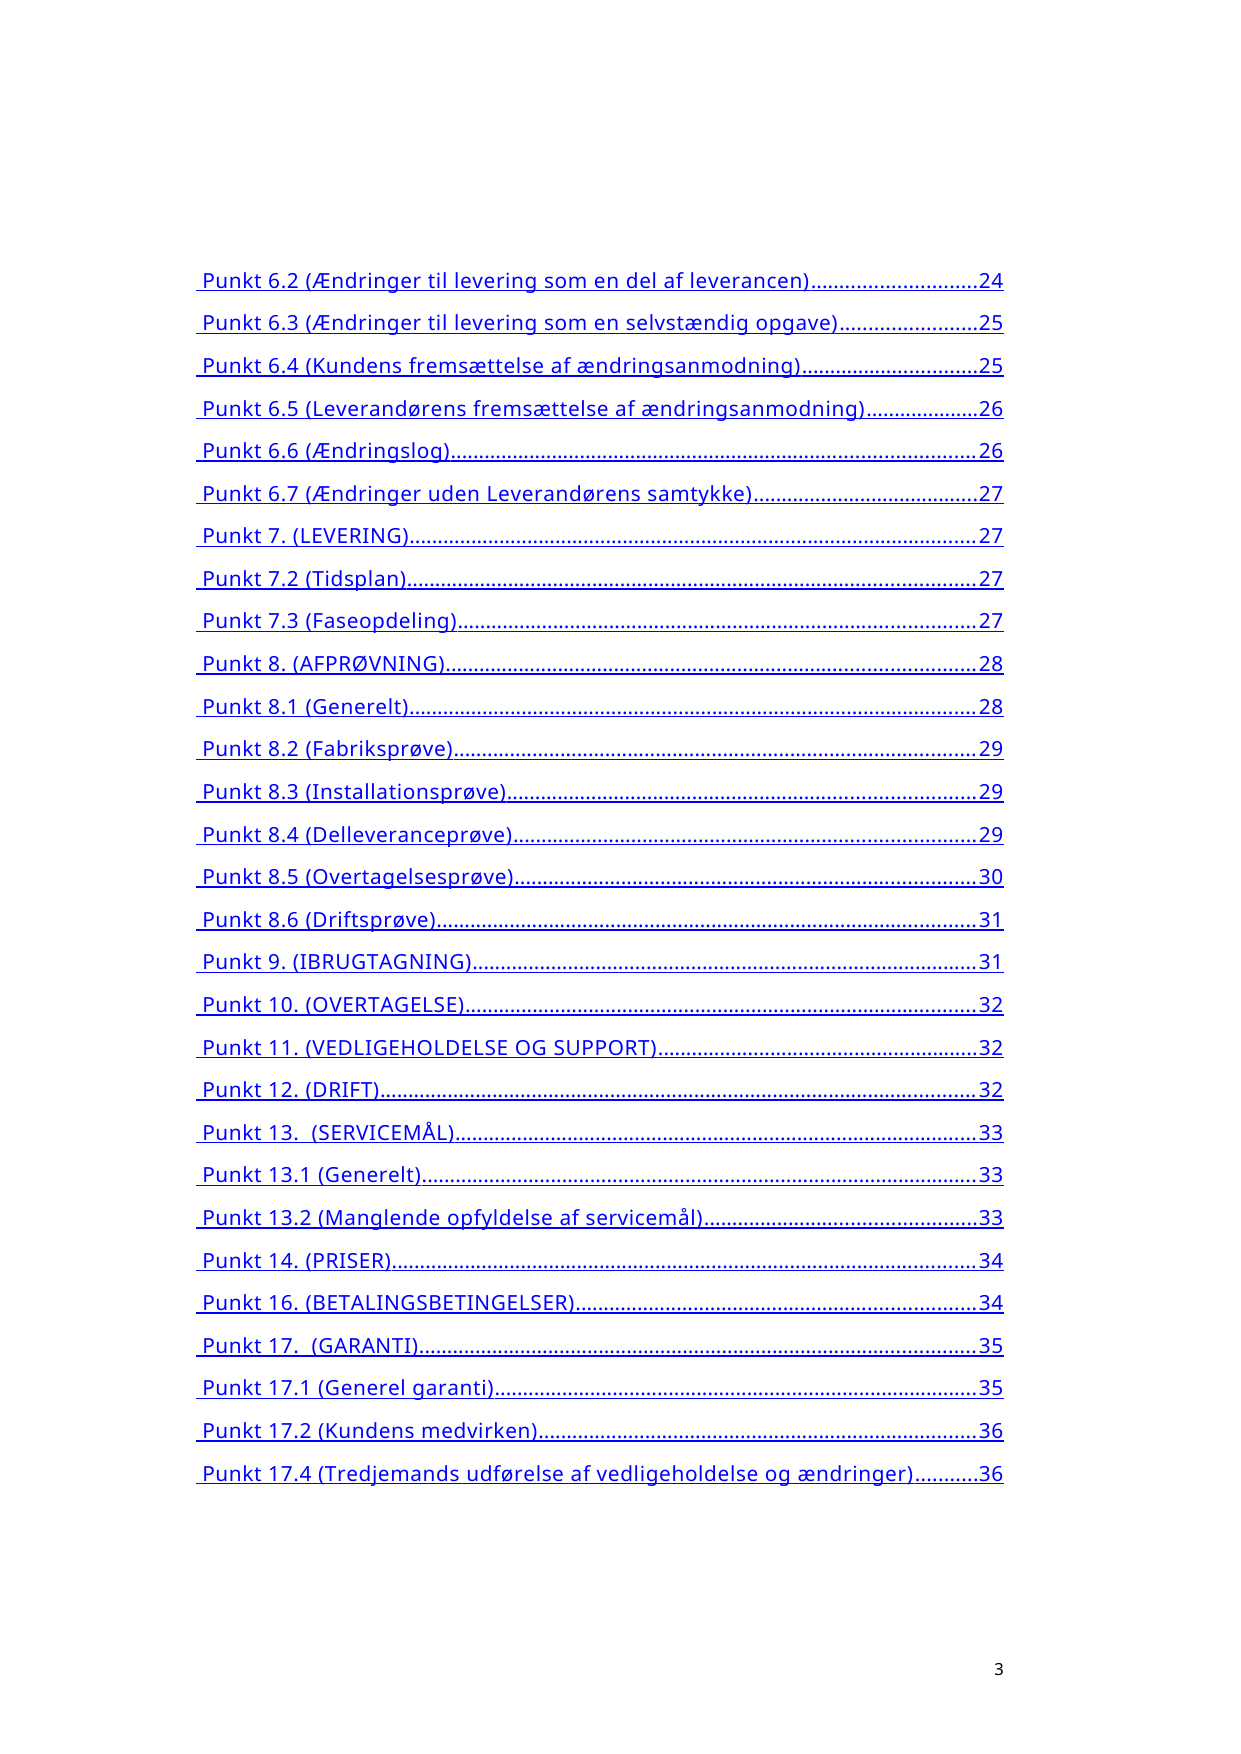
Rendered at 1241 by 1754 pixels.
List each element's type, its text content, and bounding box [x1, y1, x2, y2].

text Punkt 17.4 (Tredjemands udførelse af vedligeholdelse og ændringer) 36 [196, 1459, 1004, 1483]
text Punkt 6.6 (Ændringslog) 26 [196, 436, 1004, 460]
text Punkt 8.5 (Overtagelsesprøve) 30 [196, 862, 1004, 886]
text Punkt 13. (SERVICEMÅL) 33 [196, 1118, 1004, 1142]
text Punkt 13.2 (Manglende opfyldelse af servicemål) 33 [196, 1203, 1004, 1227]
text Punkt 9. (IBRUGTAGNING) 31 [196, 947, 1004, 972]
text Punkt 14. (PRISER) 34 [196, 1246, 1004, 1270]
text Punkt 6.3 (Ændringer til levering som en selvstændig opgave) 25 [196, 308, 1004, 333]
text Punkt 6.4 (Kundens fremsættelse af ændringsanmodning) 25 [196, 351, 1004, 375]
text Punkt 8.6 (Driftsprøve) 31 [196, 905, 1004, 929]
text Punkt 13.1 (Generelt) 33 [196, 1161, 1004, 1185]
text Punkt 8.1 (Generelt) 28 [196, 692, 1004, 716]
text Punkt 7.2 (Tidsplan) 27 [196, 564, 1004, 588]
text Punkt 8.3 (Installationsprøve) 29 [196, 777, 1004, 801]
text Punkt 7. (LEVERING) 27 [196, 521, 1004, 546]
text Punkt 17.1 (Generel garanti) 35 [196, 1373, 1004, 1398]
text Punkt 7.3 (Faseopdeling) 27 [196, 607, 1004, 631]
text Punkt 16. (BETALINGSBETINGELSER) 34 [196, 1288, 1004, 1312]
text Punkt 10. (OVERTAGELSE) 32 [196, 990, 1004, 1014]
text Punkt 6.7 (Ændringer uden Leverandørens samtykke) 27 [196, 479, 1004, 503]
text Punkt 6.5 (Leverandørens fremsættelse af ændringsanmodning) 26 [196, 394, 1004, 418]
text Punkt 8. (AFPRØVNING) 28 [196, 649, 1004, 673]
text Punkt 8.4 (Delleveranceprøve) 29 [196, 820, 1004, 844]
text Punkt 6.2 (Ændringer til levering som en del af leverancen) 24 [196, 266, 1004, 290]
text Punkt 11. (VEDLIGEHOLDELSE OG SUPPORT) 32 [196, 1033, 1004, 1057]
text Punkt 12. (DRIFT) 32 [196, 1075, 1004, 1099]
text Punkt 17.2 (Kundens medvirken) 36 [196, 1416, 1004, 1440]
text Punkt 8.2 (Fabriksprøve) 29 [196, 734, 1004, 759]
text Punkt 17. (GARANTI) 35 [196, 1331, 1004, 1355]
